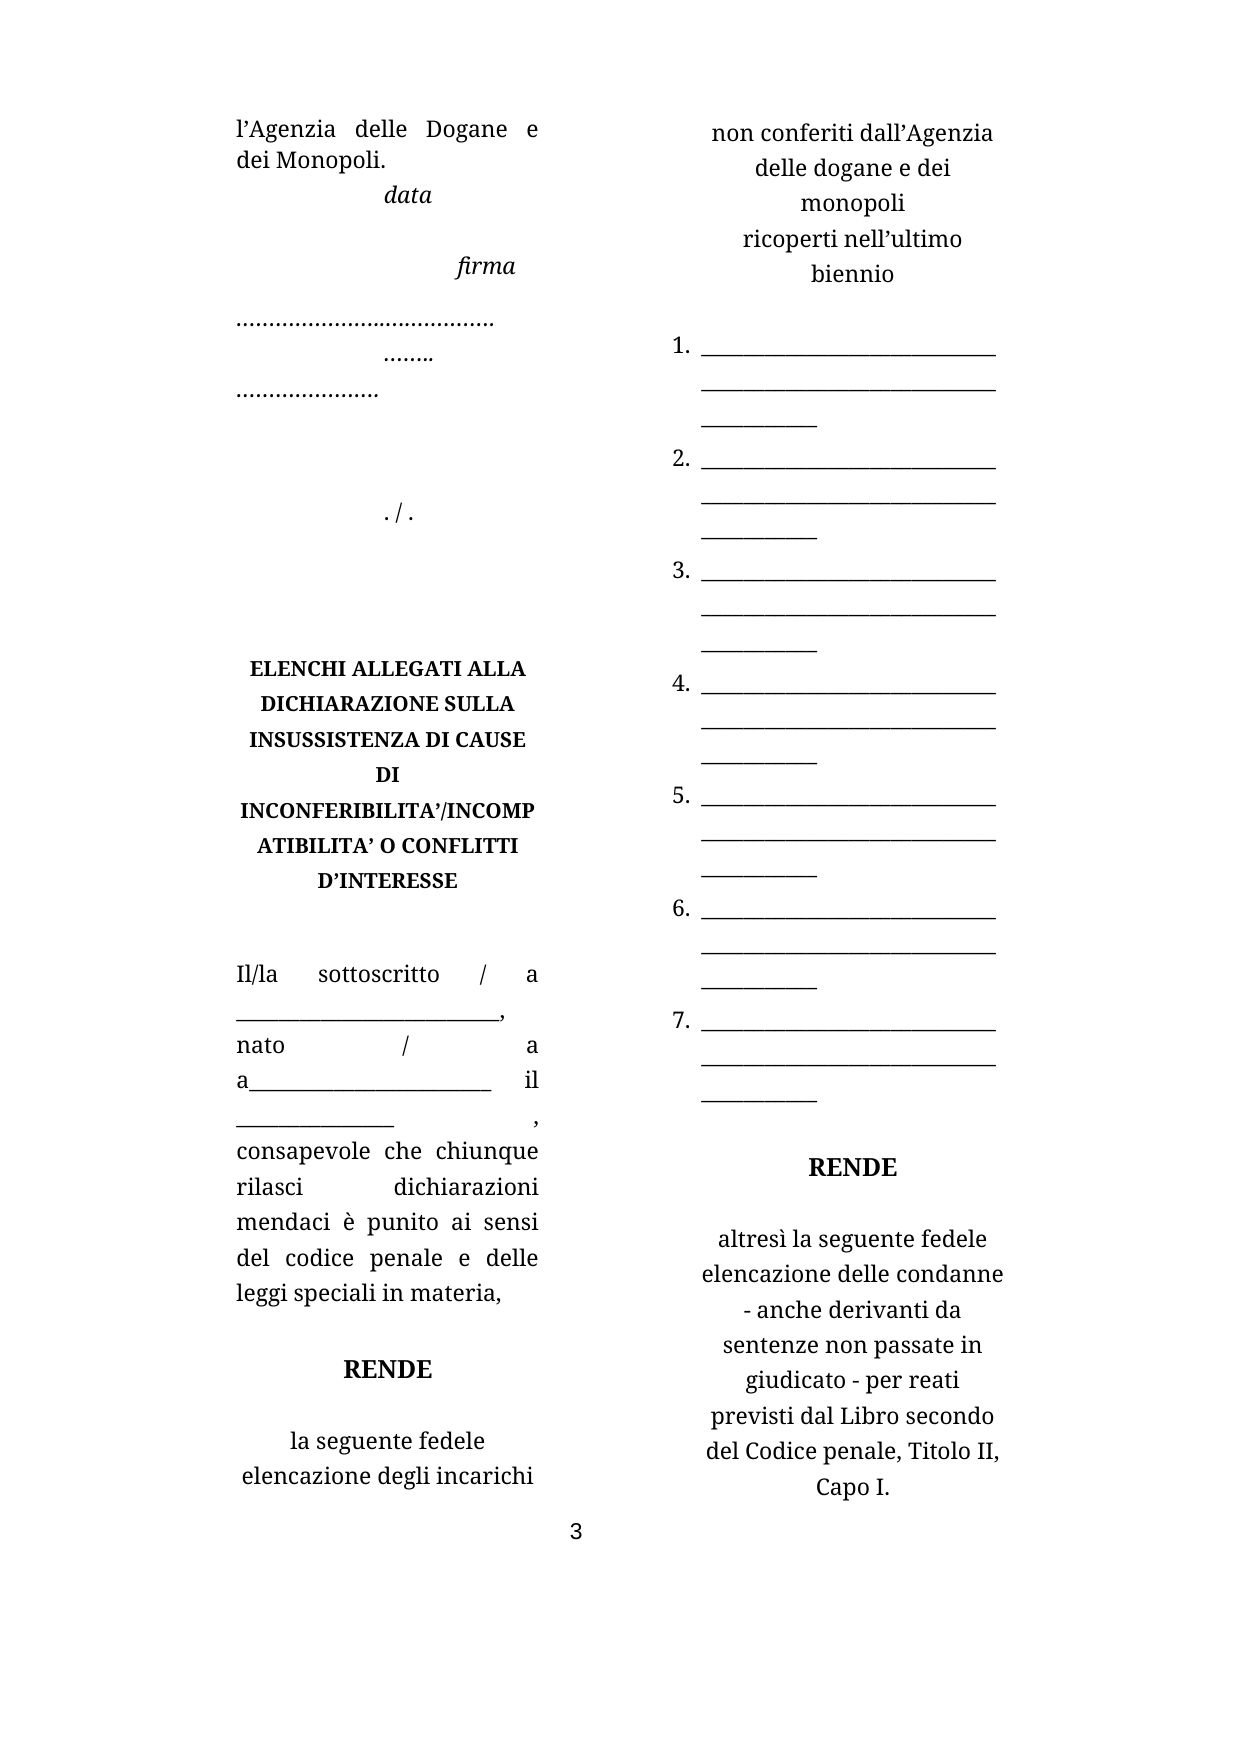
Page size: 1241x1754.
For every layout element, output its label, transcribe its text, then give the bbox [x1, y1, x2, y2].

list ___________________________________________________________________ [672, 775, 1004, 881]
text altresì la seguente fedele elencazione delle condanne - anche derivanti da sentenze non passate in giudicato - per reati previsti dal Libro secondo del Codice penale, Titolo II, Capo I. [701, 1219, 1004, 1502]
list ___________________________________________________________________ [672, 663, 1004, 769]
list ___________________________________________________________________ [672, 888, 1004, 994]
text la seguente fedele elencazione degli incarichi [236, 1421, 539, 1492]
list ___________________________________________________________________ [672, 438, 1004, 544]
text . / . [236, 421, 539, 527]
text RENDE [236, 1350, 539, 1386]
text Il/la sottoscritto / a _________________________, nato / a a_______________________ il _______________ , consapevole che chiunque rilasci dichiarazioni mendaci è punito ai sensi del codice penale e delle leggi speciali in materia, [236, 954, 539, 1308]
list ___________________________________________________________________ [672, 550, 1004, 656]
text …………………..….…………. ……..…………………. [236, 298, 539, 404]
text ELENCHI ALLEGATI ALLA DICHIARAZIONE SULLA INSUSSISTENZA DI CAUSE DI INCONFERIBILITA’/INCOMPATIBILITA’ O CONFLITTI D’INTERESSE [236, 648, 539, 896]
list ___________________________________________________________________ [672, 1000, 1004, 1106]
text data firma [310, 175, 539, 281]
list ___________________________________________________________________ [672, 325, 1004, 431]
text ricoperti nell’ultimo biennio [701, 219, 1004, 290]
text RENDE [701, 1148, 1004, 1183]
text non conferiti dall’Agenzia delle dogane e dei monopoli [701, 113, 1004, 219]
text l’Agenzia delle Dogane e dei Monopoli. [236, 113, 539, 175]
